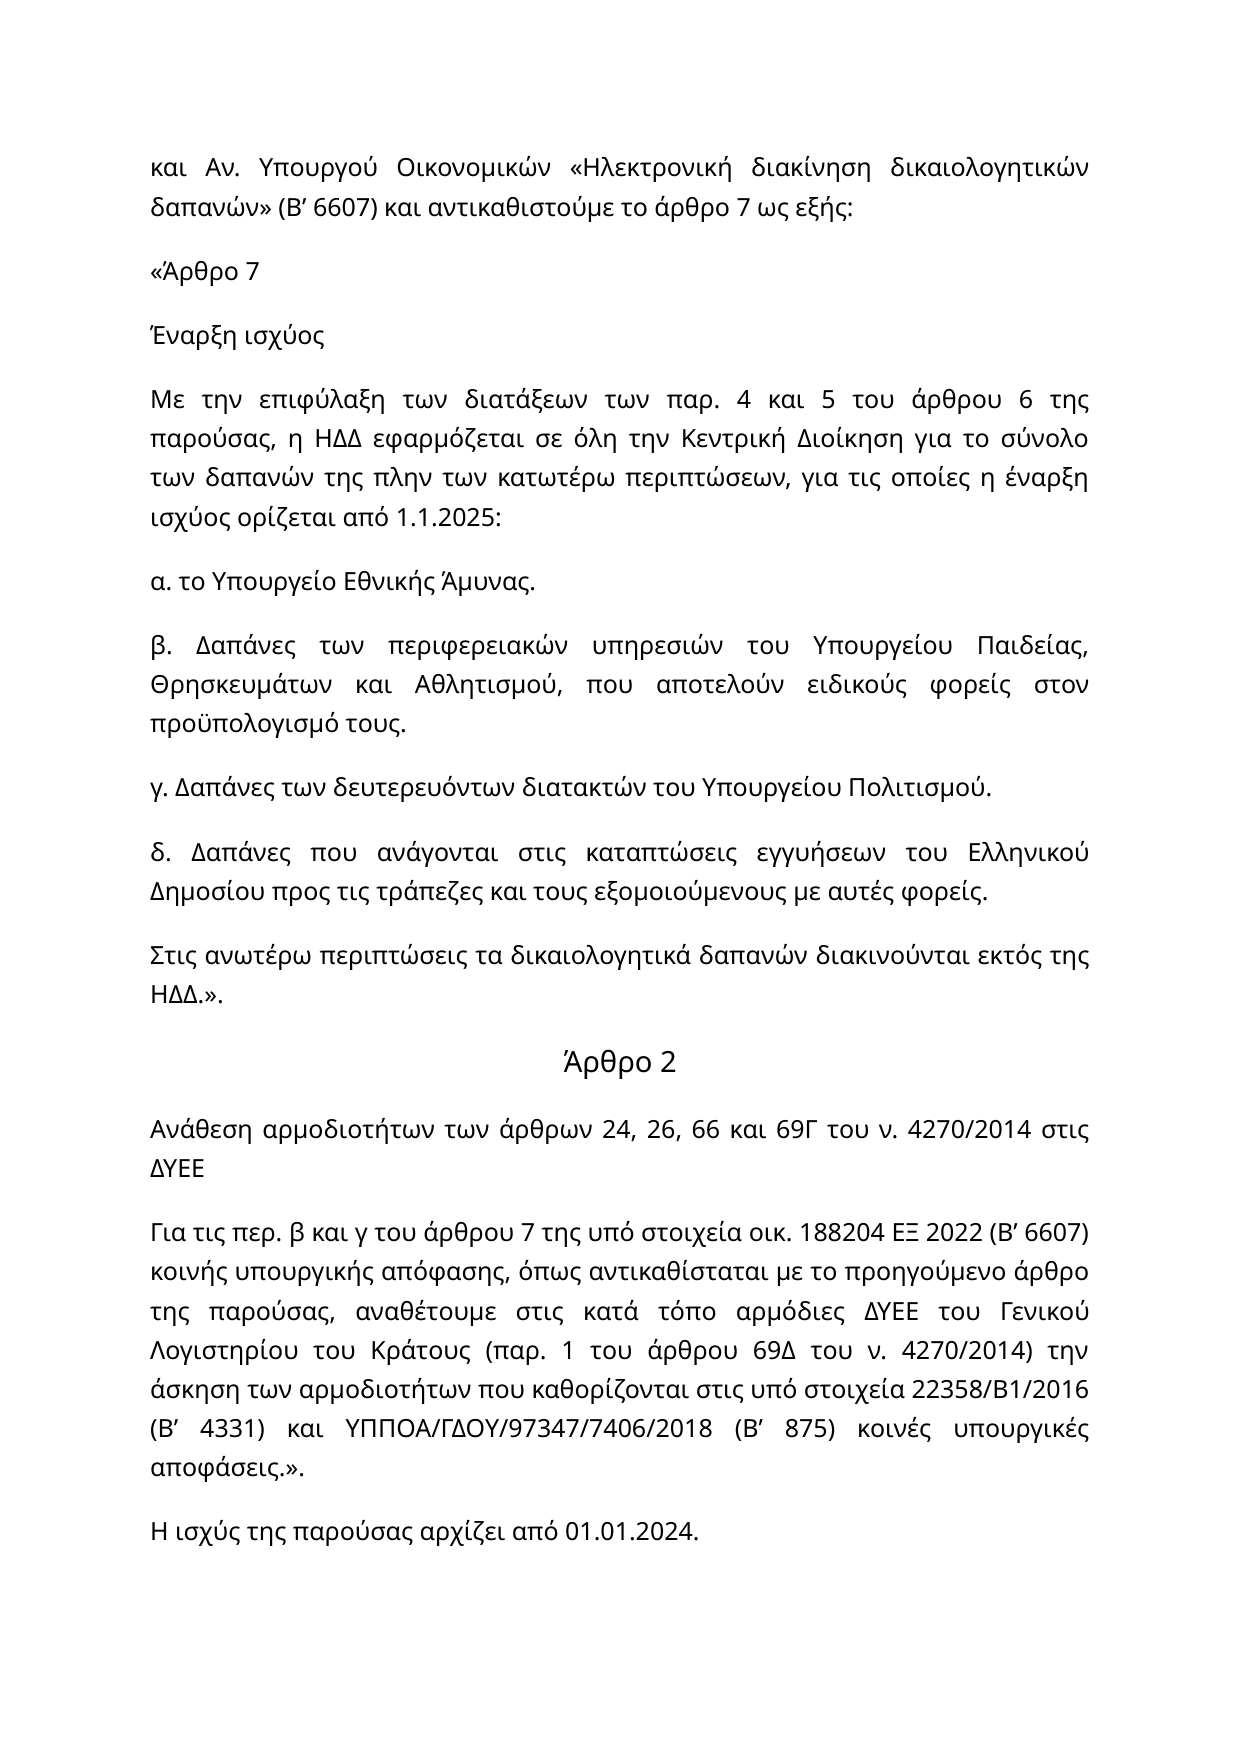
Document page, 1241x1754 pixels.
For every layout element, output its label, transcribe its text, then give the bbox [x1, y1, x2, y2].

text και Αν. Υπουργού Οικονομικών «Ηλεκτρονική διακίνηση δικαιολογητικών δαπανών» (Β’ 6607) και αντικαθιστούμε το άρθρο 7 ως εξής: [150, 150, 1090, 223]
text Με την επιφύλαξη των διατάξεων των παρ. 4 και 5 του άρθρου 6 της παρούσας, η ΗΔΔ εφαρμόζεται σε όλη την Κεντρική Διοίκηση για το σύνολο των δαπανών της πλην των κατωτέρω περιπτώσεων, για τις οποίες η έναρξη ισχύος ορίζεται από 1.1.2025: [150, 382, 1090, 533]
text Έναρξη ισχύος [150, 317, 1090, 352]
text α. το Υπουργείο Εθνικής Άμυνας. [150, 563, 1090, 597]
text «Άρθρο 7 [150, 253, 1090, 287]
subtitle Άρθρο 2 [150, 1041, 1090, 1081]
text γ. Δαπάνες των δευτερευόντων διατακτών του Υπουργείου Πολιτισμού. [150, 770, 1090, 804]
text Ανάθεση αρμοδιοτήτων των άρθρων 24, 26, 66 και 69Γ του ν. 4270/2014 στις ΔΥΕΕ [150, 1111, 1090, 1185]
text Για τις περ. β και γ του άρθρου 7 της υπό στοιχεία οικ. 188204 ΕΞ 2022 (Β’ 6607) κοινής υπουργικής απόφασης, όπως αντικαθίσταται με το προηγούμενο άρθρο της παρούσας, αναθέτουμε στις κατά τόπο αρμόδιες ΔΥΕΕ του Γενικού Λογιστηρίου του Κράτους (παρ. 1 του άρθρου 69Δ του ν. 4270/2014) την άσκηση των αρμοδιοτήτων που καθορίζονται στις υπό στοιχεία 22358/Β1/2016 (Β’ 4331) και ΥΠΠΟΑ/ΓΔΟΥ/97347/7406/2018 (Β’ 875) κοινές υπουργικές αποφάσεις.». [150, 1215, 1090, 1484]
text δ. Δαπάνες που ανάγονται στις καταπτώσεις εγγυήσεων του Ελληνικού Δημοσίου προς τις τράπεζες και τους εξομοιούμενους με αυτές φορείς. [150, 834, 1090, 907]
text H ισχύς της παρούσας αρχίζει από 01.01.2024. [150, 1514, 1090, 1548]
text β. Δαπάνες των περιφερειακών υπηρεσιών του Υπουργείου Παιδείας, Θρησκευμάτων και Αθλητισμού, που αποτελούν ειδικούς φορείς στον προϋπολογισμό τους. [150, 627, 1090, 740]
text Στις ανωτέρω περιπτώσεις τα δικαιολογητικά δαπανών διακινούνται εκτός της ΗΔΔ.». [150, 937, 1090, 1011]
